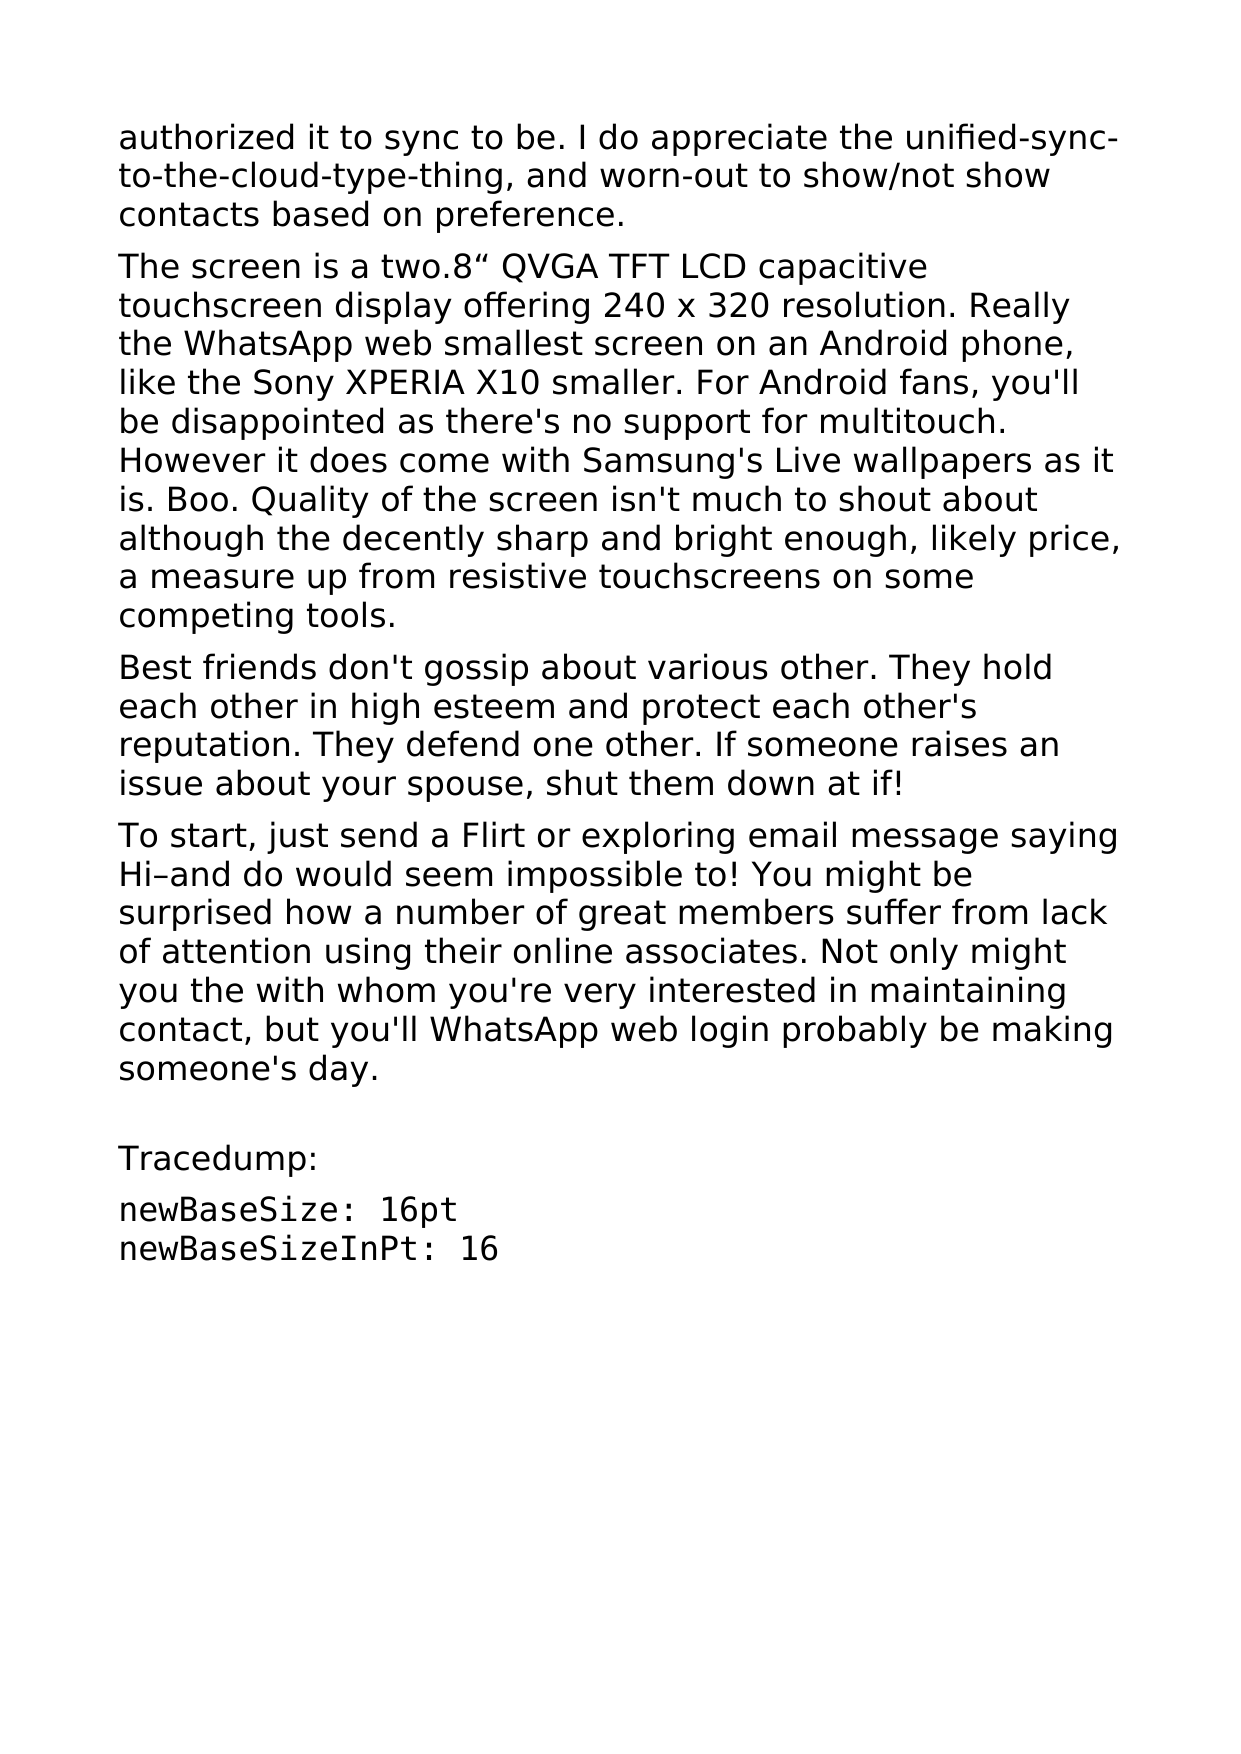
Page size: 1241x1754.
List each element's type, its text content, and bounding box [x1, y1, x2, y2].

text To start, just send a Flirt or exploring email message saying Hi–and do would seem impossible to! You might be surprised how a number of great members suffer from lack of attention using their online associates. Not only might you the with whom you're very interested in maintaining contact, but you'll WhatsApp web login probably be making someone's day. [118, 816, 1122, 1088]
text The screen is a two.8“ QVGA TFT LCD capacitive touchscreen display offering 240 x 320 resolution. Really the WhatsApp web smallest screen on an Android phone, like the Sony XPERIA X10 smaller. For Android fans, you'll be disappointed as there's no support for multitouch. However it does come with Samsung's Live wallpapers as it is. Boo. Quality of the screen isn't much to shout about although the decently sharp and bright enough, likely price, a measure up from resistive touchscreens on some competing tools. [118, 247, 1122, 636]
text Best friends don't gossip about various other. They hold each other in high esteem and protect each other's reputation. They defend one other. If someone raises an issue about your spouse, shut them down at if! [118, 648, 1122, 804]
text newBaseSize: 16pt newBaseSizeInPt: 16 [118, 1191, 1122, 1268]
text Tracedump: [118, 1101, 1122, 1178]
text authorized it to sync to be. I do appreciate the unified-sync-to-the-cloud-type-thing, and worn-out to show/not show contacts based on preference. [118, 118, 1122, 235]
